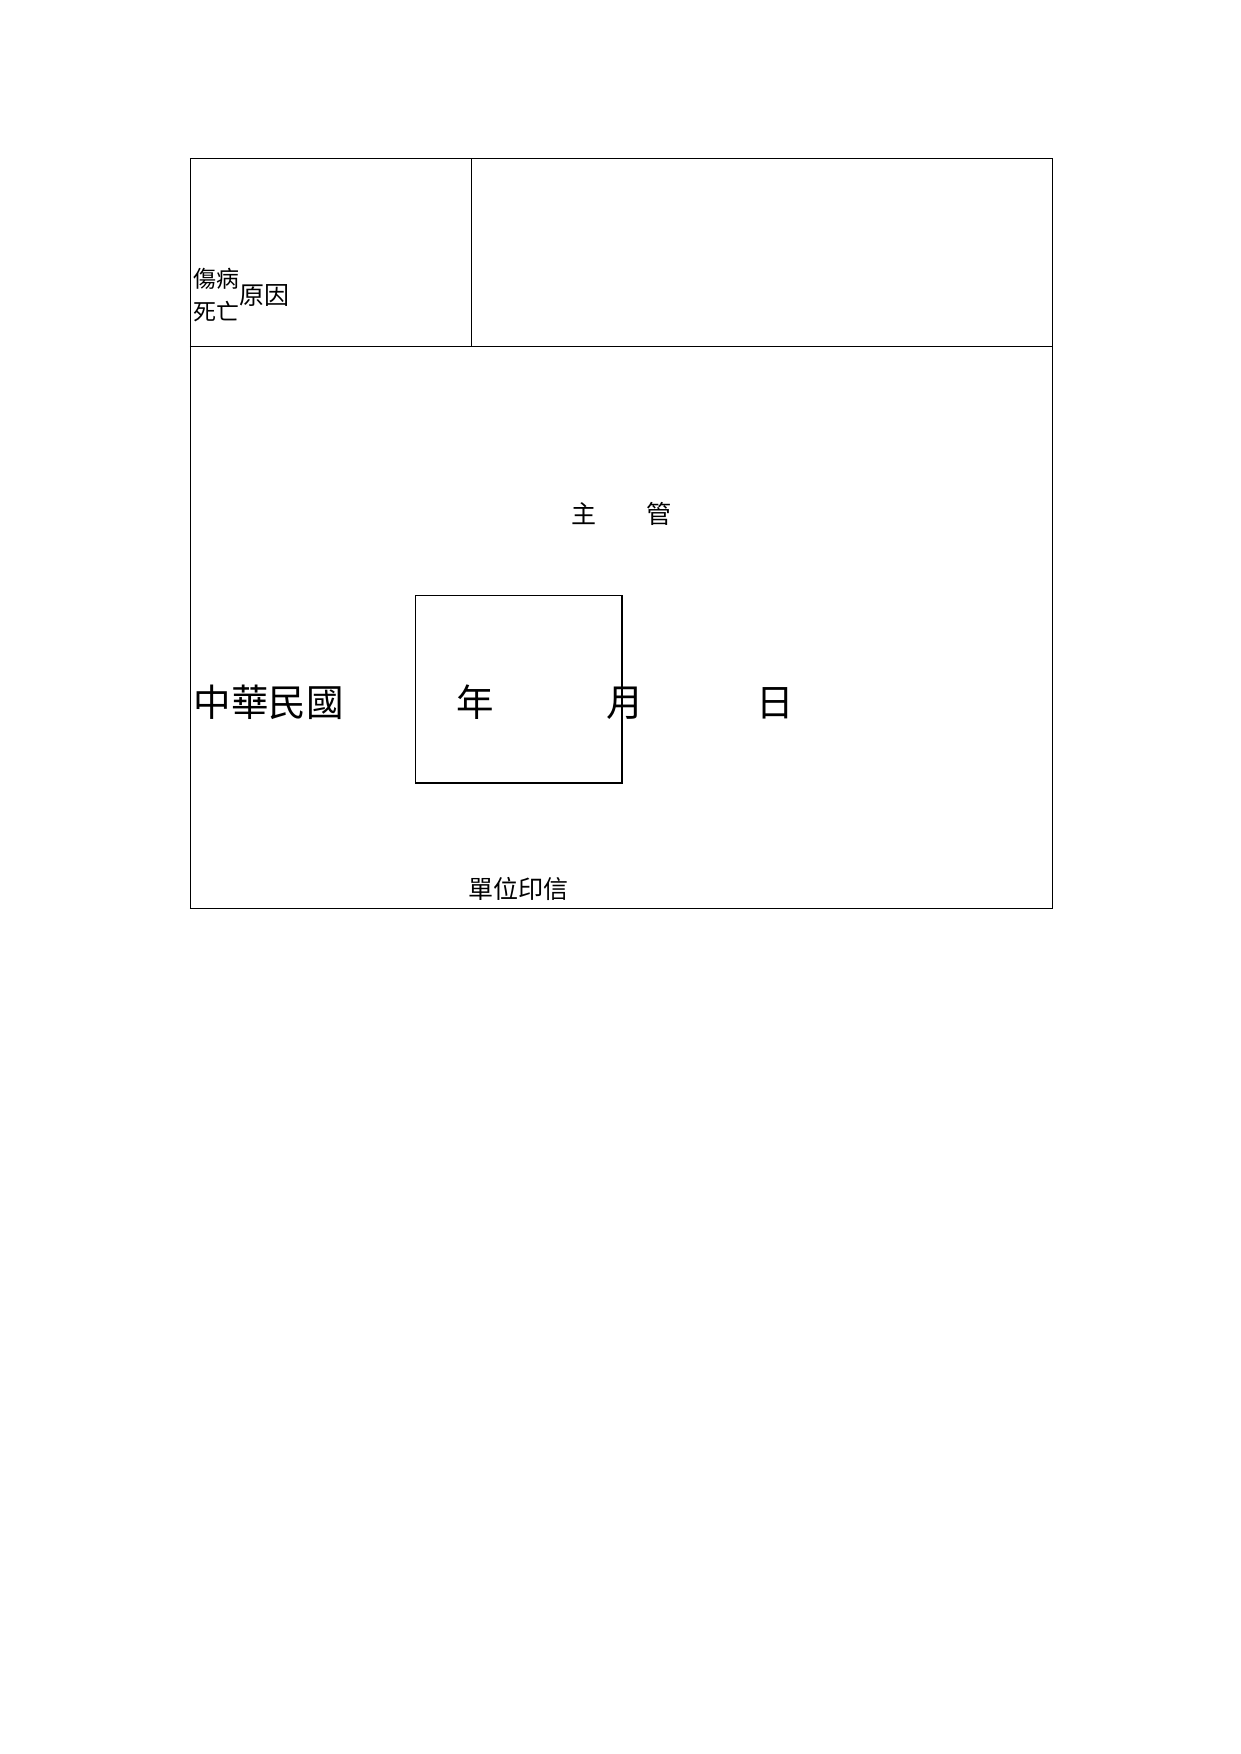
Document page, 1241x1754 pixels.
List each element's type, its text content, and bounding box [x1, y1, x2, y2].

table_cell [472, 159, 1052, 346]
table_cell 主 管 中華民國 年 月 日 單位印信 [191, 347, 1052, 908]
table_cell 傷病死亡原因 [191, 159, 471, 346]
